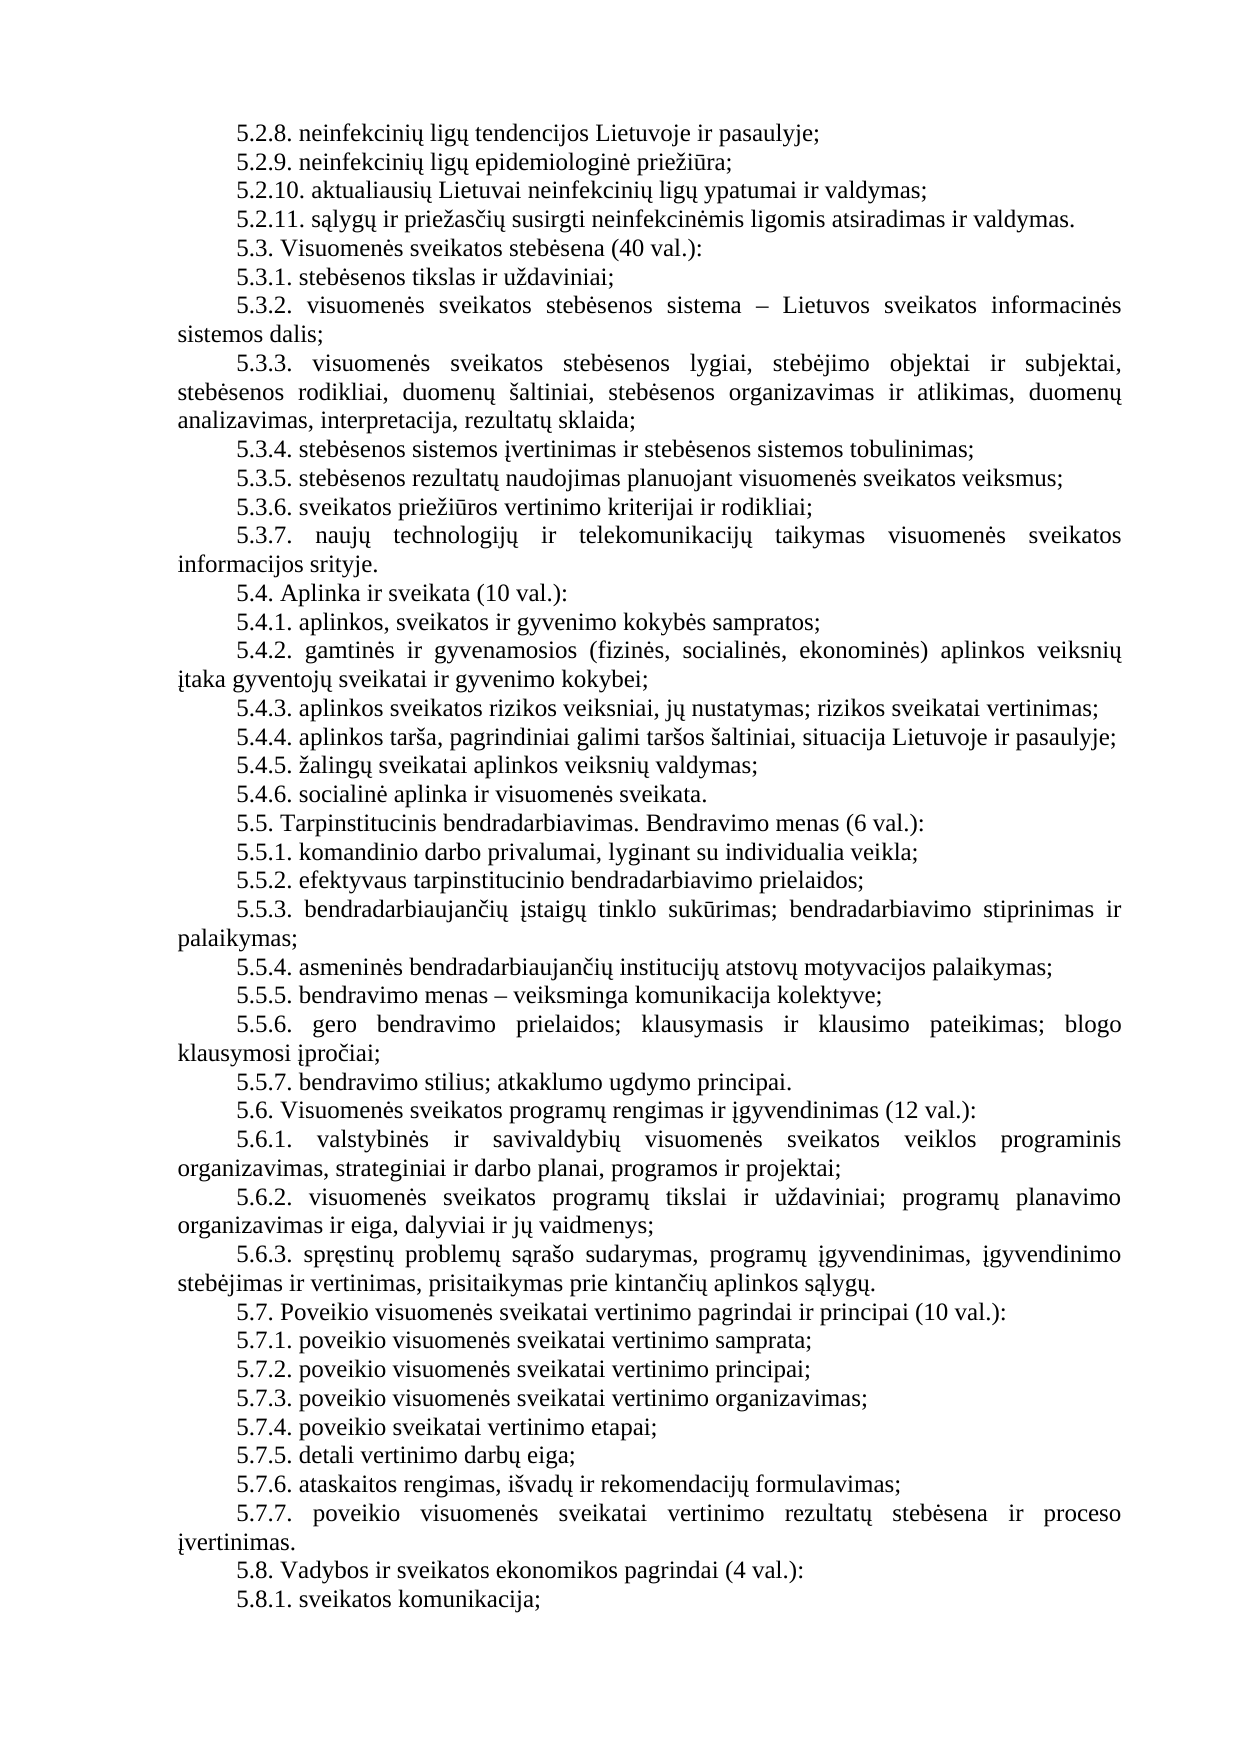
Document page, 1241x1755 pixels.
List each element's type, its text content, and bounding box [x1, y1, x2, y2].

text 5.2.9. neinfekcinių ligų epidemiologinė priežiūra; [177, 147, 1122, 176]
text 5.8.1. sveikatos komunikacija; [177, 1584, 1122, 1613]
text 5.4.3. aplinkos sveikatos rizikos veiksniai, jų nustatymas; rizikos sveikatai vertinimas; [177, 693, 1122, 722]
text 5.3.3. visuomenės sveikatos stebėsenos lygiai, stebėjimo objektai ir subjektai, stebėsenos rodikliai, duomenų šaltiniai, stebėsenos organizavimas ir atlikimas, duomenų analizavimas, interpretacija, rezultatų sklaida; [177, 348, 1122, 434]
text 5.4.1. aplinkos, sveikatos ir gyvenimo kokybės sampratos; [177, 607, 1122, 636]
text 5.7.7. poveikio visuomenės sveikatai vertinimo rezultatų stebėsena ir proceso įvertinimas. [177, 1498, 1122, 1556]
text 5.7. Poveikio visuomenės sveikatai vertinimo pagrindai ir principai (10 val.): [177, 1297, 1122, 1326]
text 5.5.5. bendravimo menas – veiksminga komunikacija kolektyve; [177, 981, 1122, 1009]
text 5.2.10. aktualiausių Lietuvai neinfekcinių ligų ypatumai ir valdymas; [177, 176, 1122, 204]
text 5.6.2. visuomenės sveikatos programų tikslai ir uždaviniai; programų planavimo organizavimas ir eiga, dalyviai ir jų vaidmenys; [177, 1182, 1122, 1239]
text 5.5.4. asmeninės bendradarbiaujančių institucijų atstovų motyvacijos palaikymas; [177, 952, 1122, 981]
text 5.6. Visuomenės sveikatos programų rengimas ir įgyvendinimas (12 val.): [177, 1096, 1122, 1124]
text 5.4. Aplinka ir sveikata (10 val.): [177, 578, 1122, 607]
text 5.3.5. stebėsenos rezultatų naudojimas planuojant visuomenės sveikatos veiksmus; [177, 463, 1122, 492]
text 5.3.1. stebėsenos tikslas ir uždaviniai; [177, 262, 1122, 291]
text 5.5.1. komandinio darbo privalumai, lyginant su individualia veikla; [177, 837, 1122, 866]
text 5.3.6. sveikatos priežiūros vertinimo kriterijai ir rodikliai; [177, 492, 1122, 521]
text 5.5.7. bendravimo stilius; atkaklumo ugdymo principai. [177, 1067, 1122, 1096]
text 5.7.2. poveikio visuomenės sveikatai vertinimo principai; [177, 1354, 1122, 1383]
text 5.3.2. visuomenės sveikatos stebėsenos sistema – Lietuvos sveikatos informacinės sistemos dalis; [177, 291, 1122, 348]
text 5.5. Tarpinstitucinis bendradarbiavimas. Bendravimo menas (6 val.): [177, 808, 1122, 837]
text 5.3.4. stebėsenos sistemos įvertinimas ir stebėsenos sistemos tobulinimas; [177, 434, 1122, 463]
text 5.4.2. gamtinės ir gyvenamosios (fizinės, socialinės, ekonominės) aplinkos veiksnių įtaka gyventojų sveikatai ir gyvenimo kokybei; [177, 636, 1122, 693]
text 5.7.1. poveikio visuomenės sveikatai vertinimo samprata; [177, 1326, 1122, 1354]
text 5.6.1. valstybinės ir savivaldybių visuomenės sveikatos veiklos programinis organizavimas, strateginiai ir darbo planai, programos ir projektai; [177, 1124, 1122, 1182]
text 5.4.6. socialinė aplinka ir visuomenės sveikata. [177, 779, 1122, 808]
text 5.3.7. naujų technologijų ir telekomunikacijų taikymas visuomenės sveikatos informacijos srityje. [177, 521, 1122, 578]
text 5.4.4. aplinkos tarša, pagrindiniai galimi taršos šaltiniai, situacija Lietuvoje ir pasaulyje; [177, 722, 1122, 751]
text 5.6.3. spręstinų problemų sąrašo sudarymas, programų įgyvendinimas, įgyvendinimo stebėjimas ir vertinimas, prisitaikymas prie kintančių aplinkos sąlygų. [177, 1239, 1122, 1297]
text 5.5.2. efektyvaus tarpinstitucinio bendradarbiavimo prielaidos; [177, 866, 1122, 894]
text 5.3. Visuomenės sveikatos stebėsena (40 val.): [177, 233, 1122, 262]
text 5.5.6. gero bendravimo prielaidos; klausymasis ir klausimo pateikimas; blogo klausymosi įpročiai; [177, 1009, 1122, 1067]
text 5.5.3. bendradarbiaujančių įstaigų tinklo sukūrimas; bendradarbiavimo stiprinimas ir palaikymas; [177, 894, 1122, 952]
text 5.7.6. ataskaitos rengimas, išvadų ir rekomendacijų formulavimas; [177, 1469, 1122, 1498]
text 5.7.5. detali vertinimo darbų eiga; [177, 1441, 1122, 1469]
text 5.7.3. poveikio visuomenės sveikatai vertinimo organizavimas; [177, 1383, 1122, 1412]
text 5.4.5. žalingų sveikatai aplinkos veiksnių valdymas; [177, 751, 1122, 779]
text 5.2.8. neinfekcinių ligų tendencijos Lietuvoje ir pasaulyje; [177, 118, 1122, 147]
text 5.2.11. sąlygų ir priežasčių susirgti neinfekcinėmis ligomis atsiradimas ir valdymas. [177, 204, 1122, 233]
text 5.8. Vadybos ir sveikatos ekonomikos pagrindai (4 val.): [177, 1556, 1122, 1584]
text 5.7.4. poveikio sveikatai vertinimo etapai; [177, 1412, 1122, 1441]
